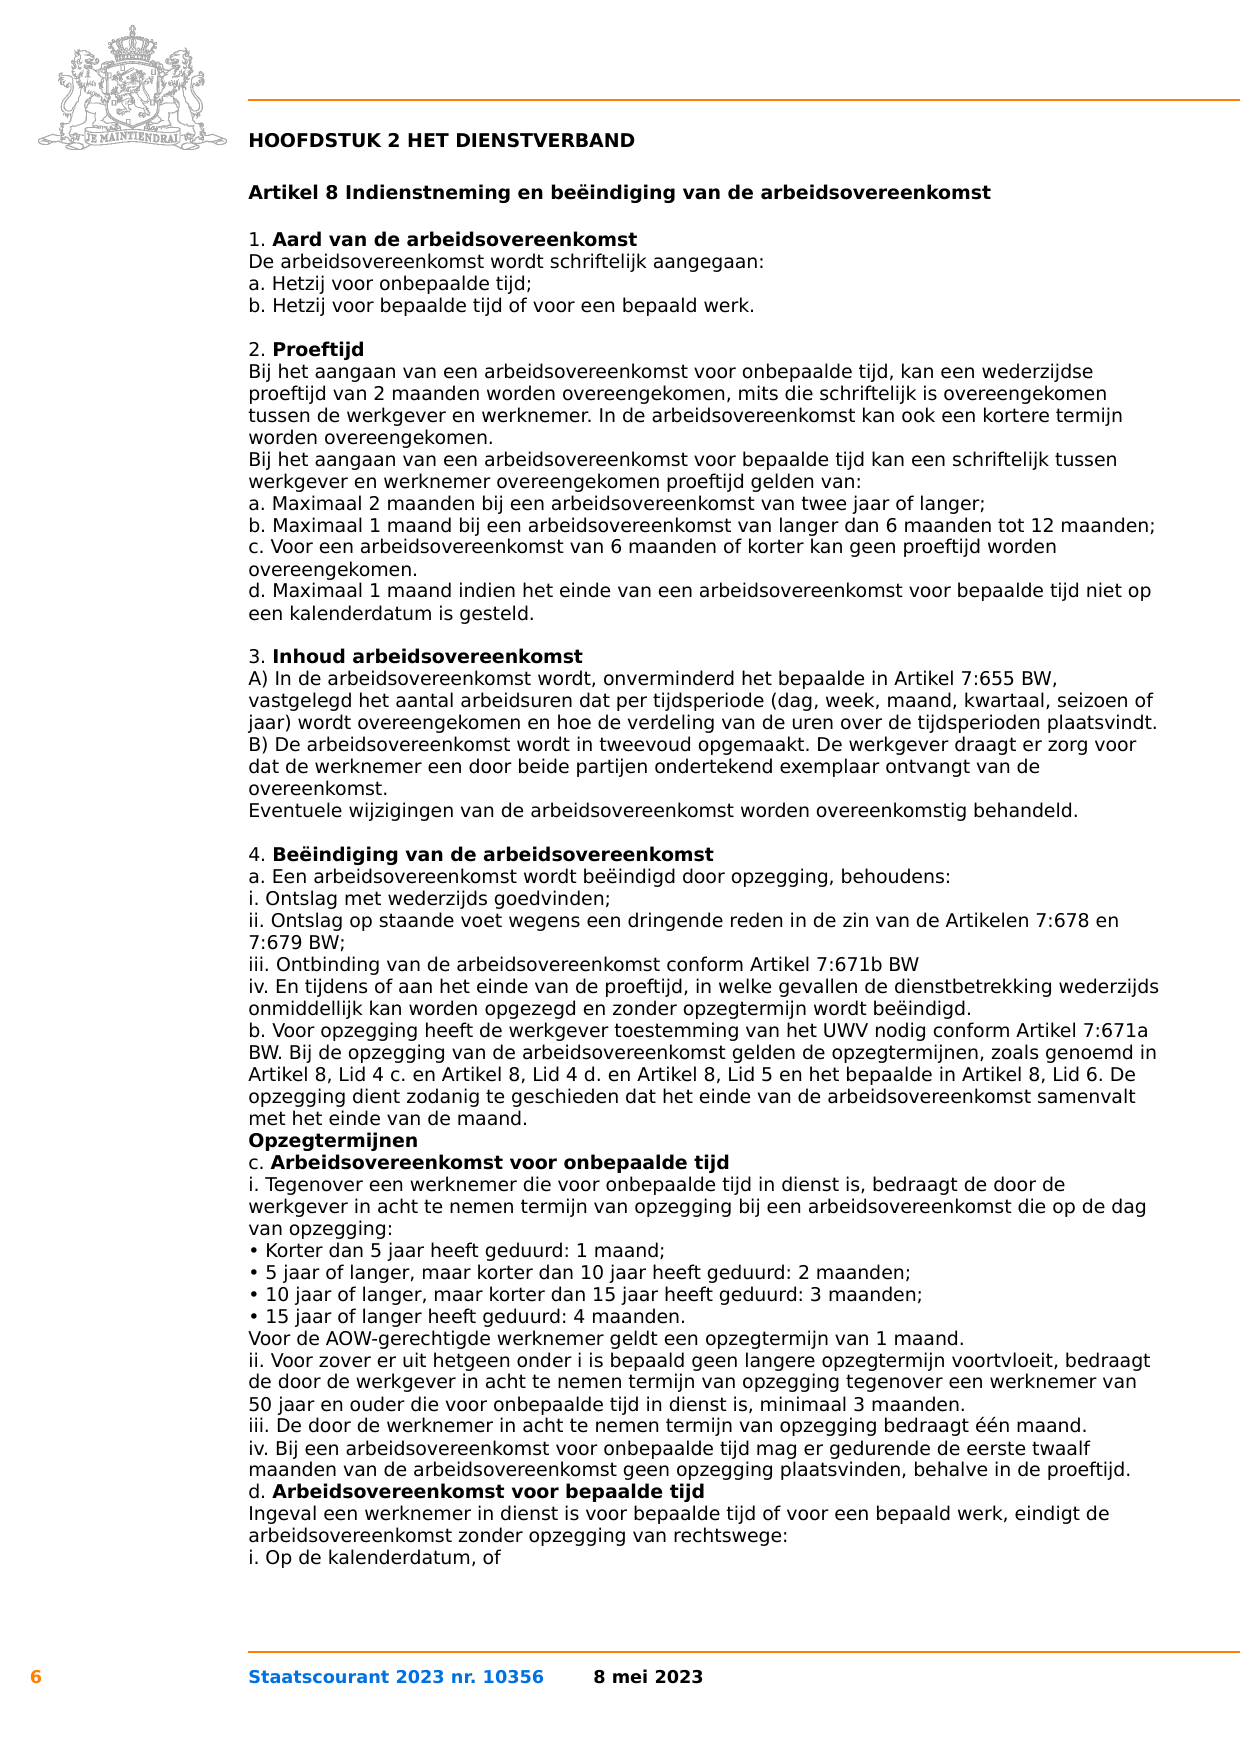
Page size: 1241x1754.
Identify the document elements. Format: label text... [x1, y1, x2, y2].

text iii. Ontbinding van de arbeidsovereenkomst conform Artikel 7:671b BW [248, 954, 1163, 976]
subtitle HOOFDSTUK 2 HET DIENSTVERBAND [248, 130, 1163, 152]
text De arbeidsovereenkomst wordt schriftelijk aangegaan: [248, 251, 1163, 273]
text ii. Ontslag op staande voet wegens een dringende reden in de zin van de Artikelen 7:678 en 7:679 BW; [248, 910, 1163, 954]
text 2. Proeftijd [248, 339, 1163, 361]
text b. Hetzij voor bepaalde tijd of voor een bepaald werk. [248, 295, 1163, 317]
text Opzegtermijnen [248, 1130, 1163, 1152]
text Eventuele wijzigingen van de arbeidsovereenkomst worden overeenkomstig behandeld. [248, 800, 1163, 822]
text iii. De door de werknemer in acht te nemen termijn van opzegging bedraagt één maand. [248, 1415, 1163, 1437]
text iv. Bij een arbeidsovereenkomst voor onbepaalde tijd mag er gedurende de eerste twaalf maanden van de arbeidsovereenkomst geen opzegging plaatsvinden, behalve in de proeftijd. [248, 1437, 1163, 1481]
text • 15 jaar of langer heeft geduurd: 4 maanden. [248, 1306, 1163, 1327]
text • 10 jaar of langer, maar korter dan 15 jaar heeft geduurd: 3 maanden; [248, 1283, 1163, 1306]
text i. Tegenover een werknemer die voor onbepaalde tijd in dienst is, bedraagt de door de werkgever in acht te nemen termijn van opzegging bij een arbeidsovereenkomst die op de dag van opzegging: [248, 1174, 1163, 1239]
text Voor de AOW-gerechtigde werknemer geldt een opzegtermijn van 1 maand. [248, 1327, 1163, 1349]
text ii. Voor zover er uit hetgeen onder i is bepaald geen langere opzegtermijn voortvloeit, bedraagt de door de werkgever in acht te nemen termijn van opzegging tegenover een werknemer van 50 jaar en ouder die voor onbepaalde tijd in dienst is, minimaal 3 maanden. [248, 1349, 1163, 1415]
text c. Voor een arbeidsovereenkomst van 6 maanden of korter kan geen proeftijd worden overeengekomen. [248, 536, 1163, 580]
text • 5 jaar of langer, maar korter dan 10 jaar heeft geduurd: 2 maanden; [248, 1262, 1163, 1283]
text a. Een arbeidsovereenkomst wordt beëindigd door opzegging, behoudens: [248, 866, 1163, 888]
text i. Ontslag met wederzijds goedvinden; [248, 888, 1163, 910]
text 1. Aard van de arbeidsovereenkomst [248, 229, 1163, 251]
text a. Hetzij voor onbepaalde tijd; [248, 273, 1163, 295]
text i. Op de kalenderdatum, of [248, 1547, 1163, 1569]
text d. Maximaal 1 maand indien het einde van een arbeidsovereenkomst voor bepaalde tijd niet op een kalenderdatum is gesteld. [248, 580, 1163, 624]
text B) De arbeidsovereenkomst wordt in tweevoud opgemaakt. De werkgever draagt er zorg voor dat de werknemer een door beide partijen ondertekend exemplaar ontvangt van de overeenkomst. [248, 734, 1163, 800]
text Bij het aangaan van een arbeidsovereenkomst voor bepaalde tijd kan een schriftelijk tussen werkgever en werknemer overeengekomen proeftijd gelden van: [248, 448, 1163, 492]
text 4. Beëindiging van de arbeidsovereenkomst [248, 844, 1163, 866]
subtitle Artikel 8 Indienstneming en beëindiging van de arbeidsovereenkomst [248, 182, 1163, 204]
picture [38, 25, 227, 150]
text Bij het aangaan van een arbeidsovereenkomst voor onbepaalde tijd, kan een wederzijdse proeftijd van 2 maanden worden overeengekomen, mits die schriftelijk is overeengekomen tussen de werkgever en werknemer. In de arbeidsovereenkomst kan ook een kortere termijn worden overeengekomen. [248, 361, 1163, 448]
text b. Voor opzegging heeft de werkgever toestemming van het UWV nodig conform Artikel 7:671a BW. Bij de opzegging van de arbeidsovereenkomst gelden de opzegtermijnen, zoals genoemd in Artikel 8, Lid 4 c. en Artikel 8, Lid 4 d. en Artikel 8, Lid 5 en het bepaalde in Artikel 8, Lid 6. De opzegging dient zodanig te geschieden dat het einde van de arbeidsovereenkomst samenvalt met het einde van de maand. [248, 1020, 1163, 1130]
text iv. En tijdens of aan het einde van de proeftijd, in welke gevallen de dienstbetrekking wederzijds onmiddellijk kan worden opgezegd en zonder opzegtermijn wordt beëindigd. [248, 976, 1163, 1020]
text Ingeval een werknemer in dienst is voor bepaalde tijd of voor een bepaald werk, eindigt de arbeidsovereenkomst zonder opzegging van rechtswege: [248, 1503, 1163, 1547]
text c. Arbeidsovereenkomst voor onbepaalde tijd [248, 1152, 1163, 1174]
text b. Maximaal 1 maand bij een arbeidsovereenkomst van langer dan 6 maanden tot 12 maanden; [248, 514, 1163, 536]
text A) In de arbeidsovereenkomst wordt, onverminderd het bepaalde in Artikel 7:655 BW, vastgelegd het aantal arbeidsuren dat per tijdsperiode (dag, week, maand, kwartaal, seizoen of jaar) wordt overeengekomen en hoe de verdeling van de uren over de tijdsperioden plaatsvindt. [248, 668, 1163, 734]
text 3. Inhoud arbeidsovereenkomst [248, 646, 1163, 668]
text • Korter dan 5 jaar heeft geduurd: 1 maand; [248, 1239, 1163, 1262]
text d. Arbeidsovereenkomst voor bepaalde tijd [248, 1481, 1163, 1503]
text a. Maximaal 2 maanden bij een arbeidsovereenkomst van twee jaar of langer; [248, 492, 1163, 514]
